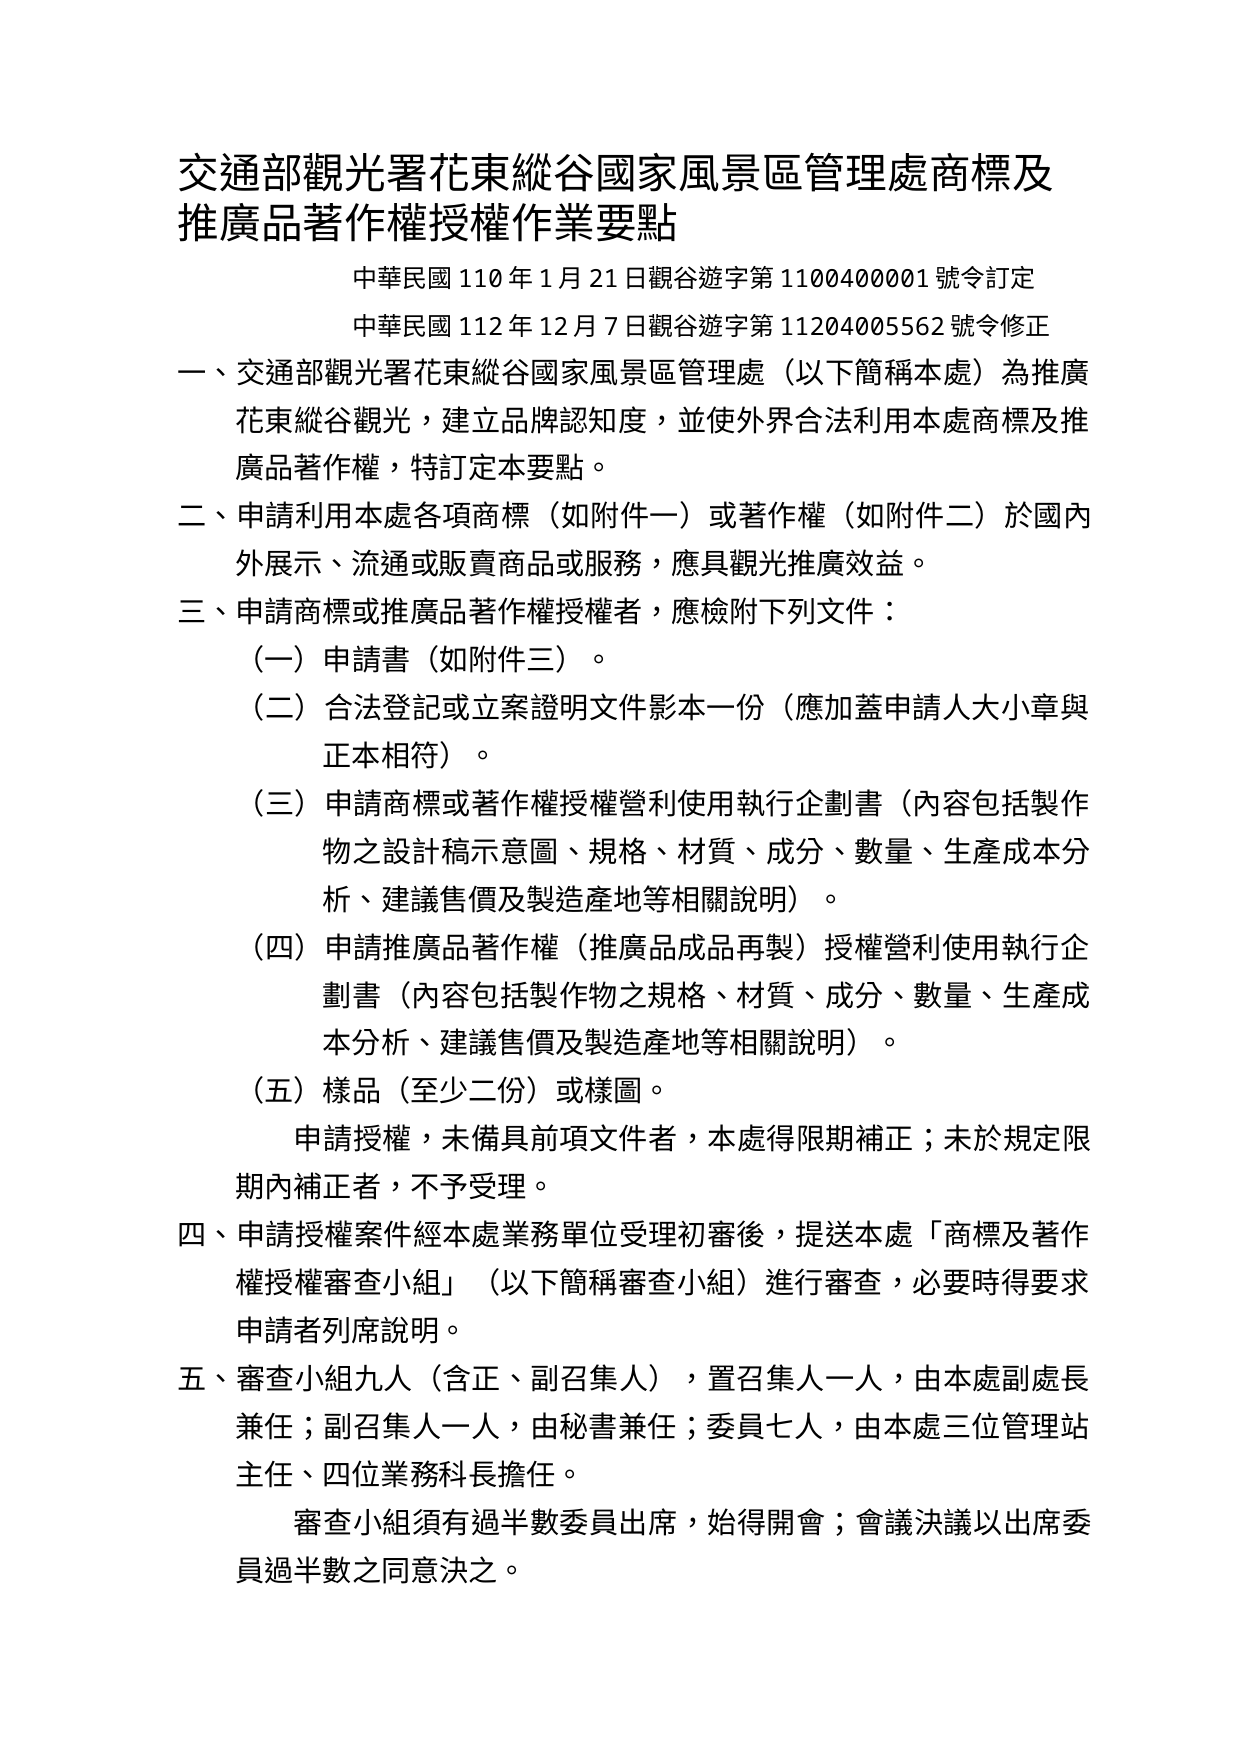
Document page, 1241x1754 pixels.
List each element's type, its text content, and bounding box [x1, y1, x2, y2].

text 中華民國112年12月7日觀谷遊字第11204005562號令修正 [352, 297, 1092, 345]
text （三）申請商標或著作權授權營利使用執行企劃書（內容包括製作物之設計稿示意圖、規格、材質、成分、數量、生產成本分析、建議售價及製造產地等相關說明）。 [236, 776, 1092, 920]
text 三、申請商標或推廣品著作權授權者，應檢附下列文件： [177, 584, 1092, 632]
text （一）申請書（如附件三）。 [236, 632, 1092, 680]
text （五）樣品（至少二份）或樣圖。 [236, 1063, 1092, 1111]
text 申請授權，未備具前項文件者，本處得限期補正；未於規定限期內補正者，不予受理。 [236, 1111, 1092, 1207]
text 一、交通部觀光署花東縱谷國家風景區管理處（以下簡稱本處）為推廣花東縱谷觀光，建立品牌認知度，並使外界合法利用本處商標及推廣品著作權，特訂定本要點。 [177, 345, 1092, 488]
text 二、申請利用本處各項商標（如附件一）或著作權（如附件二）於國內外展示、流通或販賣商品或服務，應具觀光推廣效益。 [177, 488, 1092, 584]
text （二）合法登記或立案證明文件影本一份（應加蓋申請人大小章與正本相符）。 [236, 680, 1092, 776]
text 交通部觀光署花東縱谷國家風景區管理處商標及推廣品著作權授權作業要點 [177, 149, 1092, 249]
text 四、申請授權案件經本處業務單位受理初審後，提送本處「商標及著作權授權審查小組」（以下簡稱審查小組）進行審查，必要時得要求申請者列席說明。 [177, 1207, 1092, 1351]
text 審查小組須有過半數委員出席，始得開會；會議決議以出席委員過半數之同意決之。 [236, 1495, 1092, 1591]
text （四）申請推廣品著作權（推廣品成品再製）授權營利使用執行企劃書（內容包括製作物之規格、材質、成分、數量、生產成本分析、建議售價及製造產地等相關說明）。 [236, 920, 1092, 1063]
text 中華民國110年1月21日觀谷遊字第1100400001號令訂定 [352, 249, 1092, 297]
text 五、審查小組九人（含正、副召集人），置召集人一人，由本處副處長兼任；副召集人一人，由秘書兼任；委員七人，由本處三位管理站主任、四位業務科長擔任。 [177, 1351, 1092, 1495]
